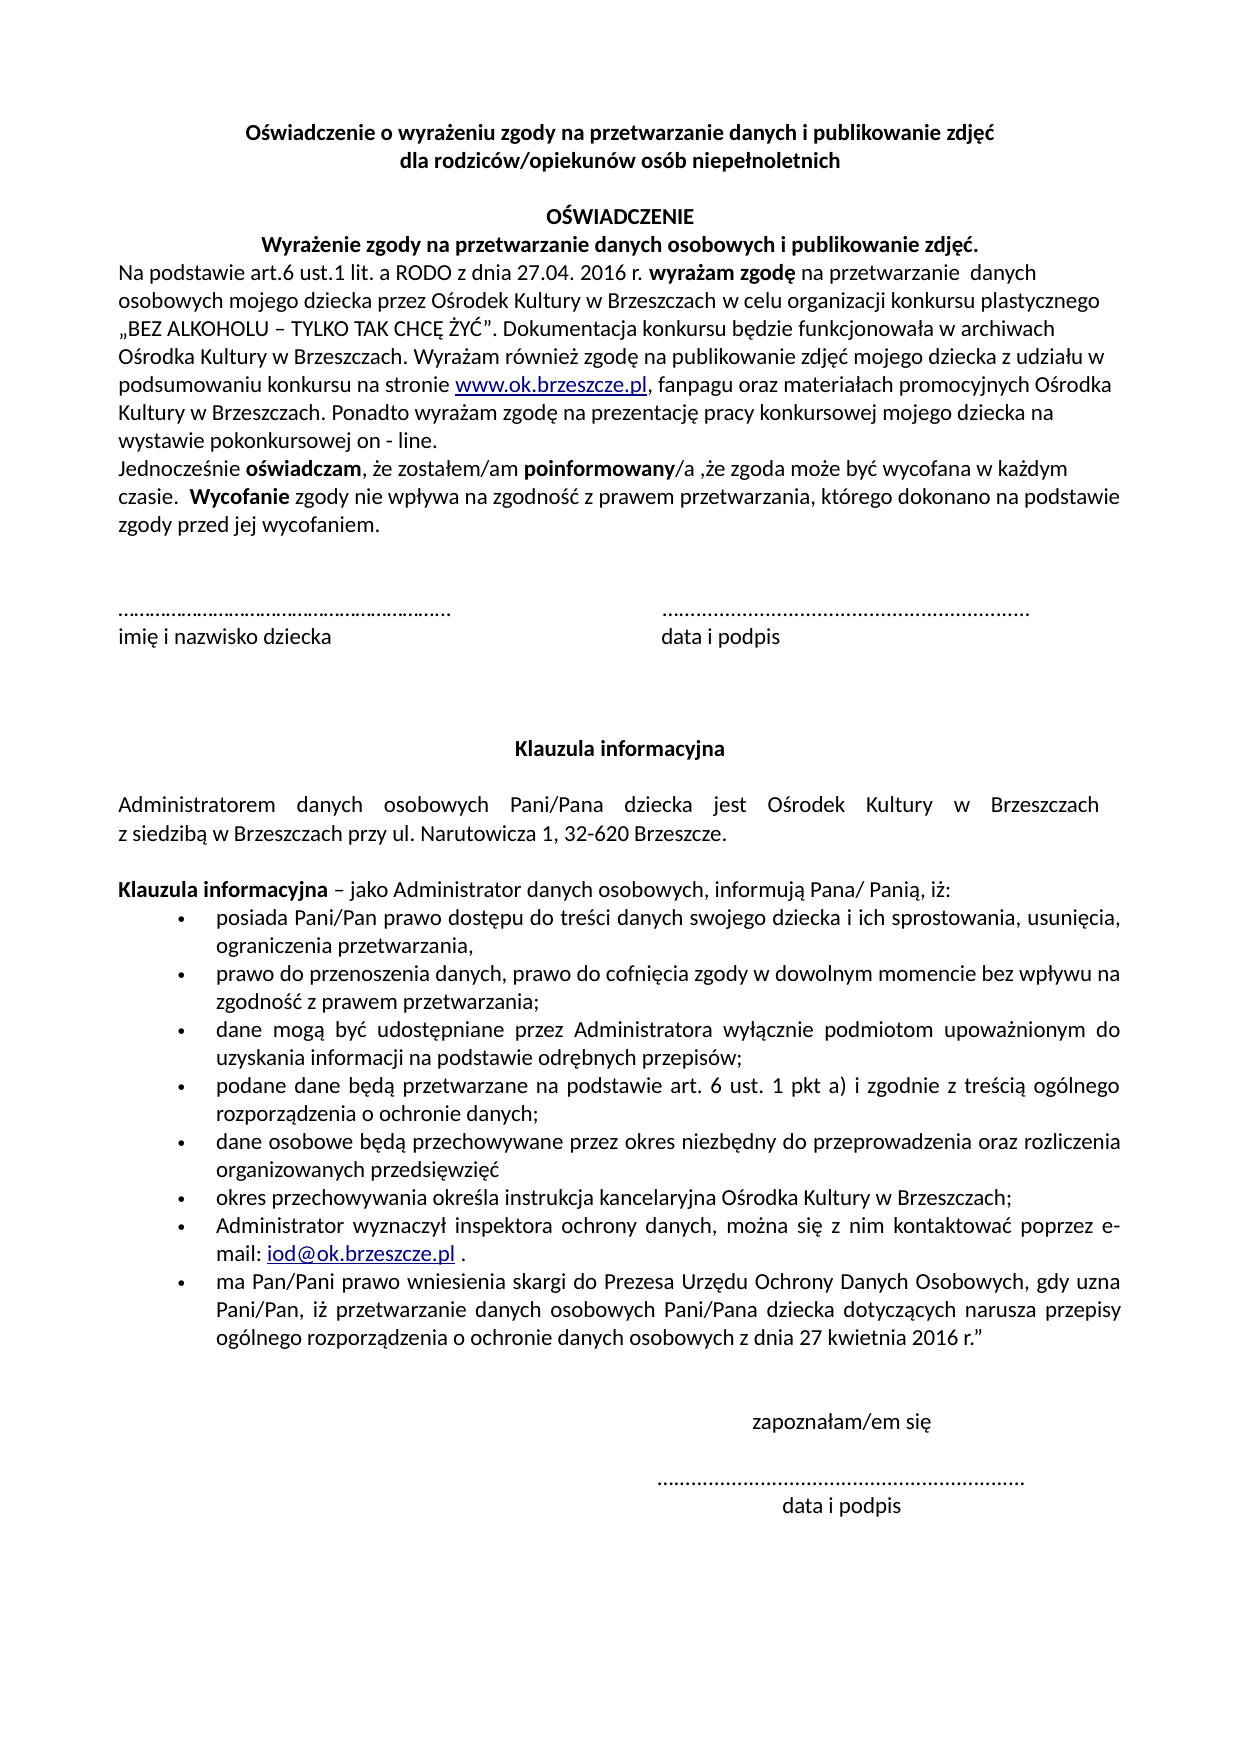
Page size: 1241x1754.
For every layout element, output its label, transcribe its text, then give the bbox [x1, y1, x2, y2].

text Oświadczenie o wyrażeniu zgody na przetwarzanie danych i publikowanie zdjęć dla rodziców/opiekunów osób niepełnoletnich [118, 118, 1122, 174]
text Klauzula informacyjna [118, 734, 1122, 763]
list Administrator wyznaczył inspektora ochrony danych, można się z nim kontaktować poprzez e-mail: iod@ok.brzeszcze.pl . [178, 1211, 1122, 1267]
list posiada Pani/Pan prawo dostępu do treści danych swojego dziecka i ich sprostowania, usunięcia, ograniczenia przetwarzania, [178, 903, 1122, 959]
text ……………………………………………………... …............................................................. [118, 594, 1122, 622]
text data i podpis [118, 1491, 1122, 1519]
text Administratorem danych osobowych Pani/Pana dziecka jest Ośrodek Kultury w Brzeszczach z siedzibą w Brzeszczach przy ul. Narutowicza 1, 32-620 Brzeszcze. [118, 791, 1122, 847]
text zapoznałam/em się [118, 1407, 1122, 1435]
text …............................................................. [118, 1463, 1122, 1491]
text imię i nazwisko dziecka data i podpis [118, 622, 1122, 651]
text Na podstawie art.6 ust.1 lit. a RODO z dnia 27.04. 2016 r. wyrażam zgodę na przetwarzanie danych osobowych mojego dziecka przez Ośrodek Kultury w Brzeszczach w celu organizacji konkursu plastycznego „BEZ ALKOHOLU – TYLKO TAK CHCĘ ŻYĆ”. Dokumentacja konkursu będzie funkcjonowała w archiwach Ośrodka Kultury w Brzeszczach. Wyrażam również zgodę na publikowanie zdjęć mojego dziecka z udziału w podsumowaniu konkursu na stronie www.ok.brzeszcze.pl, fanpagu oraz materiałach promocyjnych Ośrodka Kultury w Brzeszczach. Ponadto wyrażam zgodę na prezentację pracy konkursowej mojego dziecka na wystawie pokonkursowej on - line. Jednocześnie oświadczam, że zostałem/am poinformowany/a ,że zgoda może być wycofana w każdym czasie. Wycofanie zgody nie wpływa na zgodność z prawem przetwarzania, którego dokonano na podstawie zgody przed jej wycofaniem. [118, 258, 1122, 538]
list podane dane będą przetwarzane na podstawie art. 6 ust. 1 pkt a) i zgodnie z treścią ogólnego rozporządzenia o ochronie danych; [178, 1071, 1122, 1127]
text OŚWIADCZENIE Wyrażenie zgody na przetwarzanie danych osobowych i publikowanie zdjęć. [118, 202, 1122, 258]
text Klauzula informacyjna – jako Administrator danych osobowych, informują Pana/ Panią, iż: [118, 875, 1122, 903]
list dane osobowe będą przechowywane przez okres niezbędny do przeprowadzenia oraz rozliczenia organizowanych przedsięwzięć [178, 1127, 1122, 1183]
list prawo do przenoszenia danych, prawo do cofnięcia zgody w dowolnym momencie bez wpływu na zgodność z prawem przetwarzania; [178, 959, 1122, 1015]
list ma Pan/Pani prawo wniesienia skargi do Prezesa Urzędu Ochrony Danych Osobowych, gdy uzna Pani/Pan, iż przetwarzanie danych osobowych Pani/Pana dziecka dotyczących narusza przepisy ogólnego rozporządzenia o ochronie danych osobowych z dnia 27 kwietnia 2016 r.” [178, 1267, 1122, 1351]
list okres przechowywania określa instrukcja kancelaryjna Ośrodka Kultury w Brzeszczach; [178, 1183, 1122, 1211]
list dane mogą być udostępniane przez Administratora wyłącznie podmiotom upoważnionym do uzyskania informacji na podstawie odrębnych przepisów; [178, 1015, 1122, 1071]
